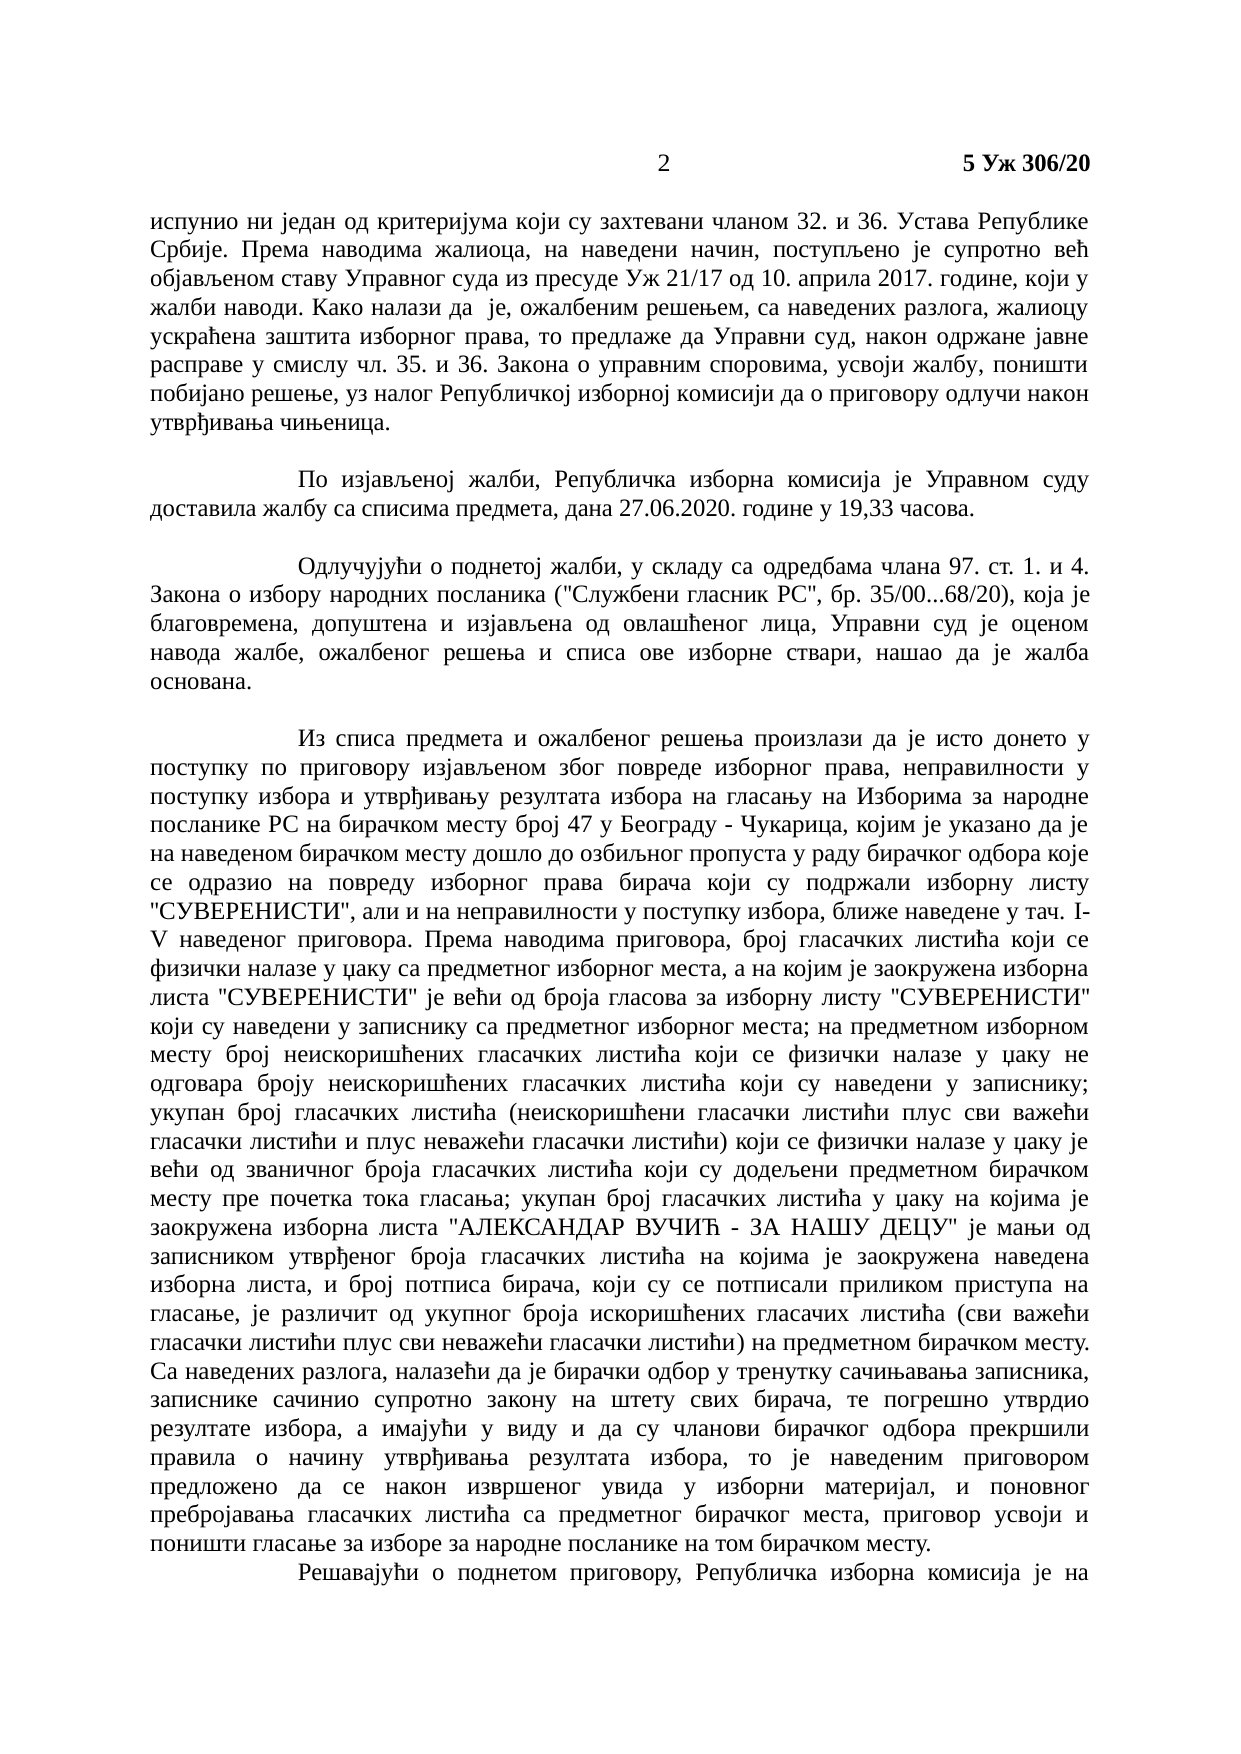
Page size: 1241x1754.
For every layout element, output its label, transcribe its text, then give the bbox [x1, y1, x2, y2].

text испунио ни један од критеријума који су захтевани чланом 32. и 36. Устава Републике Србије. Према наводима жалиоца, на наведени начин, поступљено је супротно већ објављеном ставу Управног суда из пресуде Уж 21/17 од 10. априла 2017. године, који у жалби наводи. Како налази да је, ожалбеним решењем, са наведених разлога, жалиоцу ускраћена заштита изборног права, то предлаже да Управни суд, након одржане јавне расправе у смислу чл. 35. и 36. Закона о управним споровима, усвоји жалбу, поништи побијано решење, уз налог Републичкој изборној комисији да о приговору одлучи након утврђивања чињеница. [150, 206, 1090, 436]
text Решавајући о поднетом приговору, Републичка изборна комисија је на [150, 1557, 1090, 1586]
text По изјављеној жалби, Републичка изборна комисија је Управном суду доставила жалбу са списима предмета, дана 27.06.2020. године у 19,33 часова. [150, 464, 1090, 522]
text Из списа предмета и ожалбеног решења произлази да је исто донето у поступку по приговору изјављеном због повреде изборног права, неправилности у поступку избора и утврђивању резултата избора на гласању на Изборима за народне посланике РС на бирачком месту број 47 у Београду - Чукарица, којим је указано да је на наведеном бирачком месту дошло до озбиљног пропуста у раду бирачког одбора које се одразио на повреду изборног права бирача који су подржали изборну листу ''СУВЕРЕНИСТИ'', али и на неправилности у поступку избора, ближе наведене у тач. I-V наведеног приговора. Према наводима приговора, број гласачких листића који се физички налазе у џаку са предметног изборног места, а на којим је заокружена изборна листа ''СУВЕРЕНИСТИ'' је већи од броја гласова за изборну листу ''СУВЕРЕНИСТИ'' који су наведени у записнику са предметног изборног места; на предметном изборном месту број неискоришћених гласачких листића који се физички налазе у џаку не одговара броју неискоришћених гласачких листића који су наведени у записнику; укупан број гласачких листића (неискоришћени гласачки листићи плус сви важећи гласачки листићи и плус неважећи гласачки листићи) који се физички налазе у џаку је већи од званичног броја гласачких листића који су додељени предметном бирачком месту пре почетка тока гласања; укупан број гласачких листића у џаку на којима је заокружена изборна листа ''АЛЕКСАНДАР ВУЧИЋ - ЗА НАШУ ДЕЦУ'' је мањи од записником утврђеног броја гласачких листића на којима је заокружена наведена изборна листа, и број потписа бирача, који су се потписали приликом приступа на гласање, је различит од укупног броја искоришћених гласачих листића (сви важећи гласачки листићи плус сви неважећи гласачки листићи) на предметном бирачком месту. Са наведених разлога, налазећи да је бирачки одбор у тренутку сачињавања записника, записнике сачинио супротно закону на штету свих бирача, те погрешно утврдио резултате избора, а имајући у виду и да су чланови бирачког одбора прекршили правила о начину утврђивања резултата избора, то је наведеним приговором предложено да се након извршеног увида у изборни материјал, и поновног пребројавања гласачких листића са предметног бирачког места, приговор усвоји и поништи гласање за изборе за народне посланике на том бирачком месту. [150, 723, 1090, 1557]
text Одлучујући о поднетој жалби, у складу са одредбама члана 97. ст. 1. и 4. Закона о избору народних посланика (''Службени гласник РС'', бр. 35/00...68/20), која је благовремена, допуштена и изјављена од овлашћеног лица, Управни суд је оценом навода жалбе, ожалбеног решења и списа ове изборне ствари, нашао да је жалба основана. [150, 551, 1090, 694]
